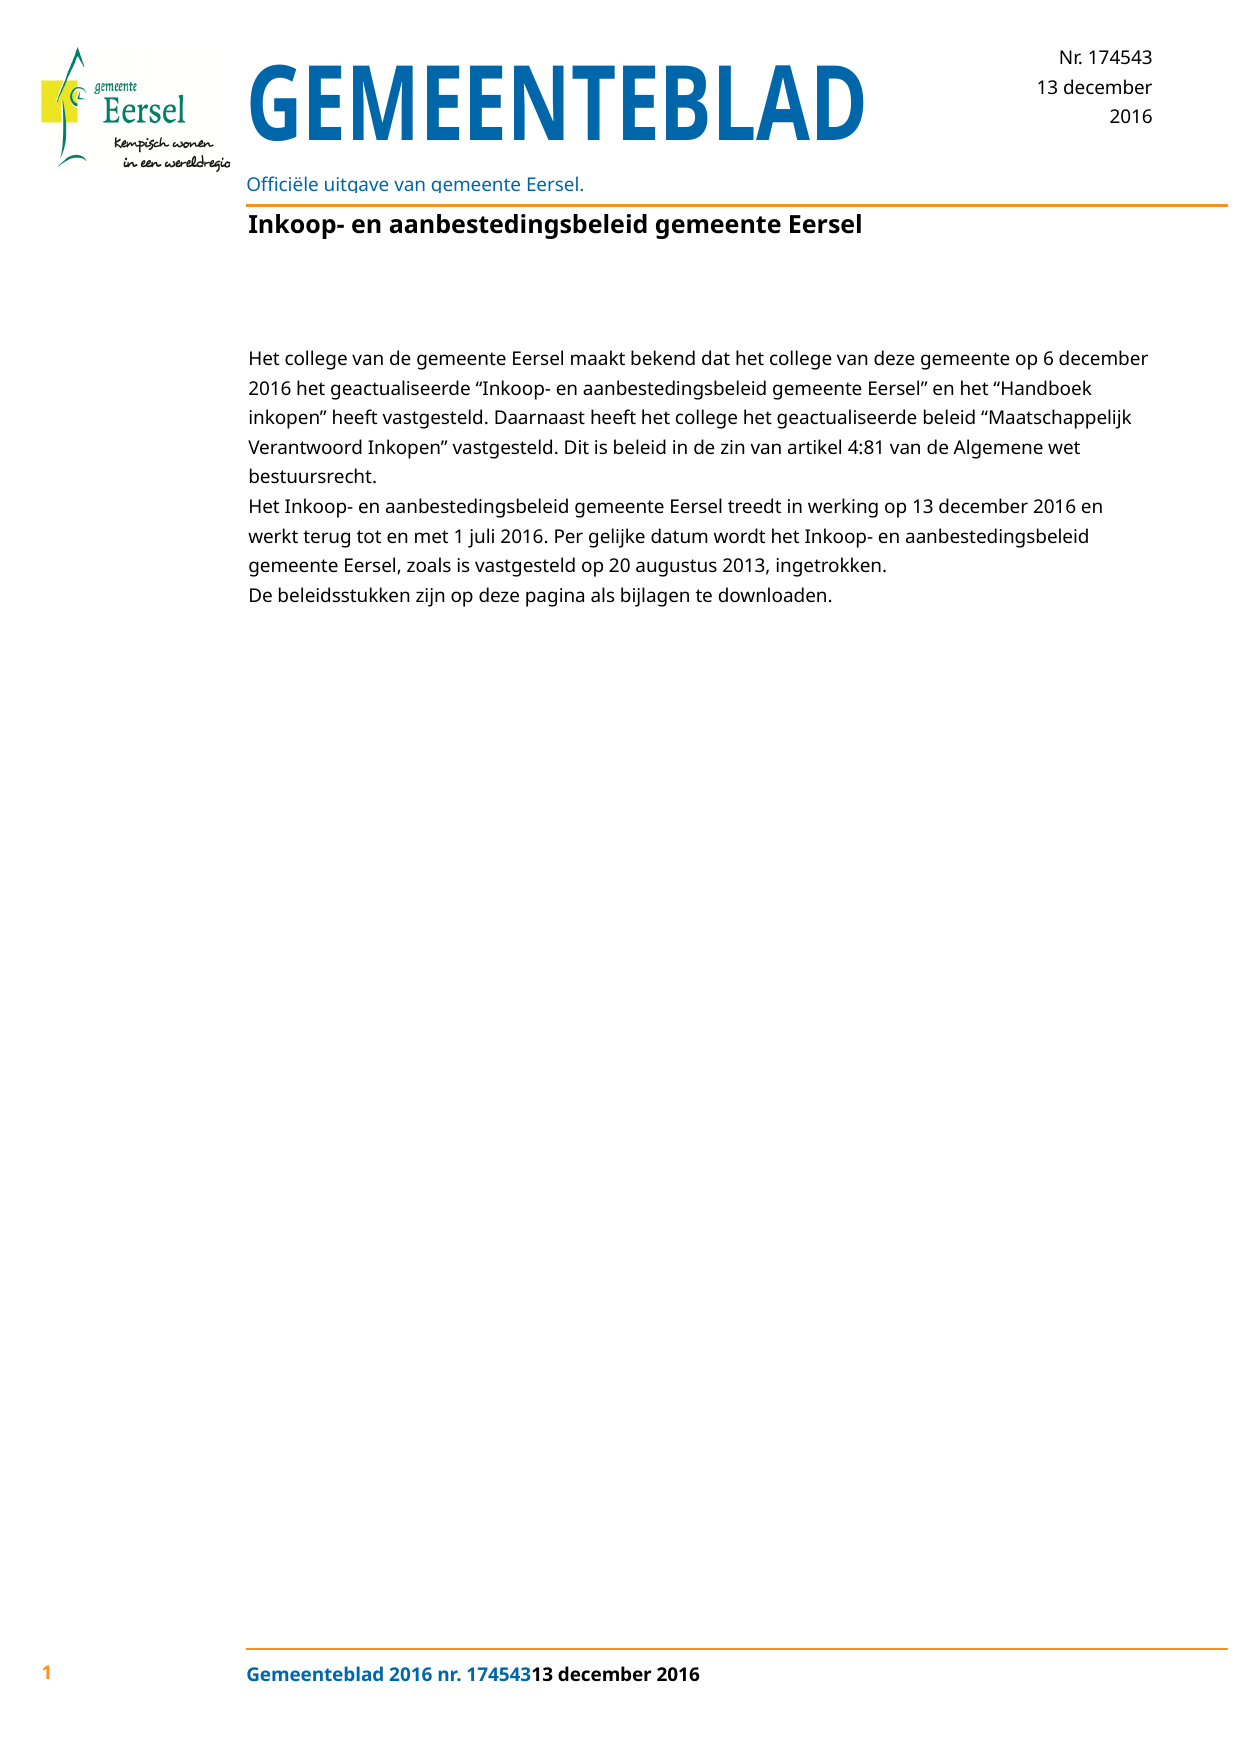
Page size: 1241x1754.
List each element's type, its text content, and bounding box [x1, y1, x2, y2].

text De beleidsstukken zijn op deze pagina als bijlagen te downloaden. [248, 582, 1152, 608]
picture [41, 47, 231, 172]
text Het Inkoop- en aanbestedingsbeleid gemeente Eersel treedt in werking op 13 december 2016 en werkt terug tot en met 1 juli 2016. Per gelijke datum wordt het Inkoop- en aanbestedingsbeleid gemeente Eersel, zoals is vastgesteld op 20 augustus 2013, ingetrokken. [248, 493, 1152, 578]
text Inkoop- en aanbestedingsbeleid gemeente Eersel [248, 207, 1152, 241]
text Het college van de gemeente Eersel maakt bekend dat het college van deze gemeente op 6 december 2016 het geactualiseerde “Inkoop- en aanbestedingsbeleid gemeente Eersel” en het “Handboek inkopen” heeft vastgesteld. Daarnaast heeft het college het geactualiseerde beleid “Maatschappelijk Verantwoord Inkopen” vastgesteld. Dit is beleid in de zin van artikel 4:81 van de Algemene wet bestuursrecht. [248, 345, 1152, 489]
